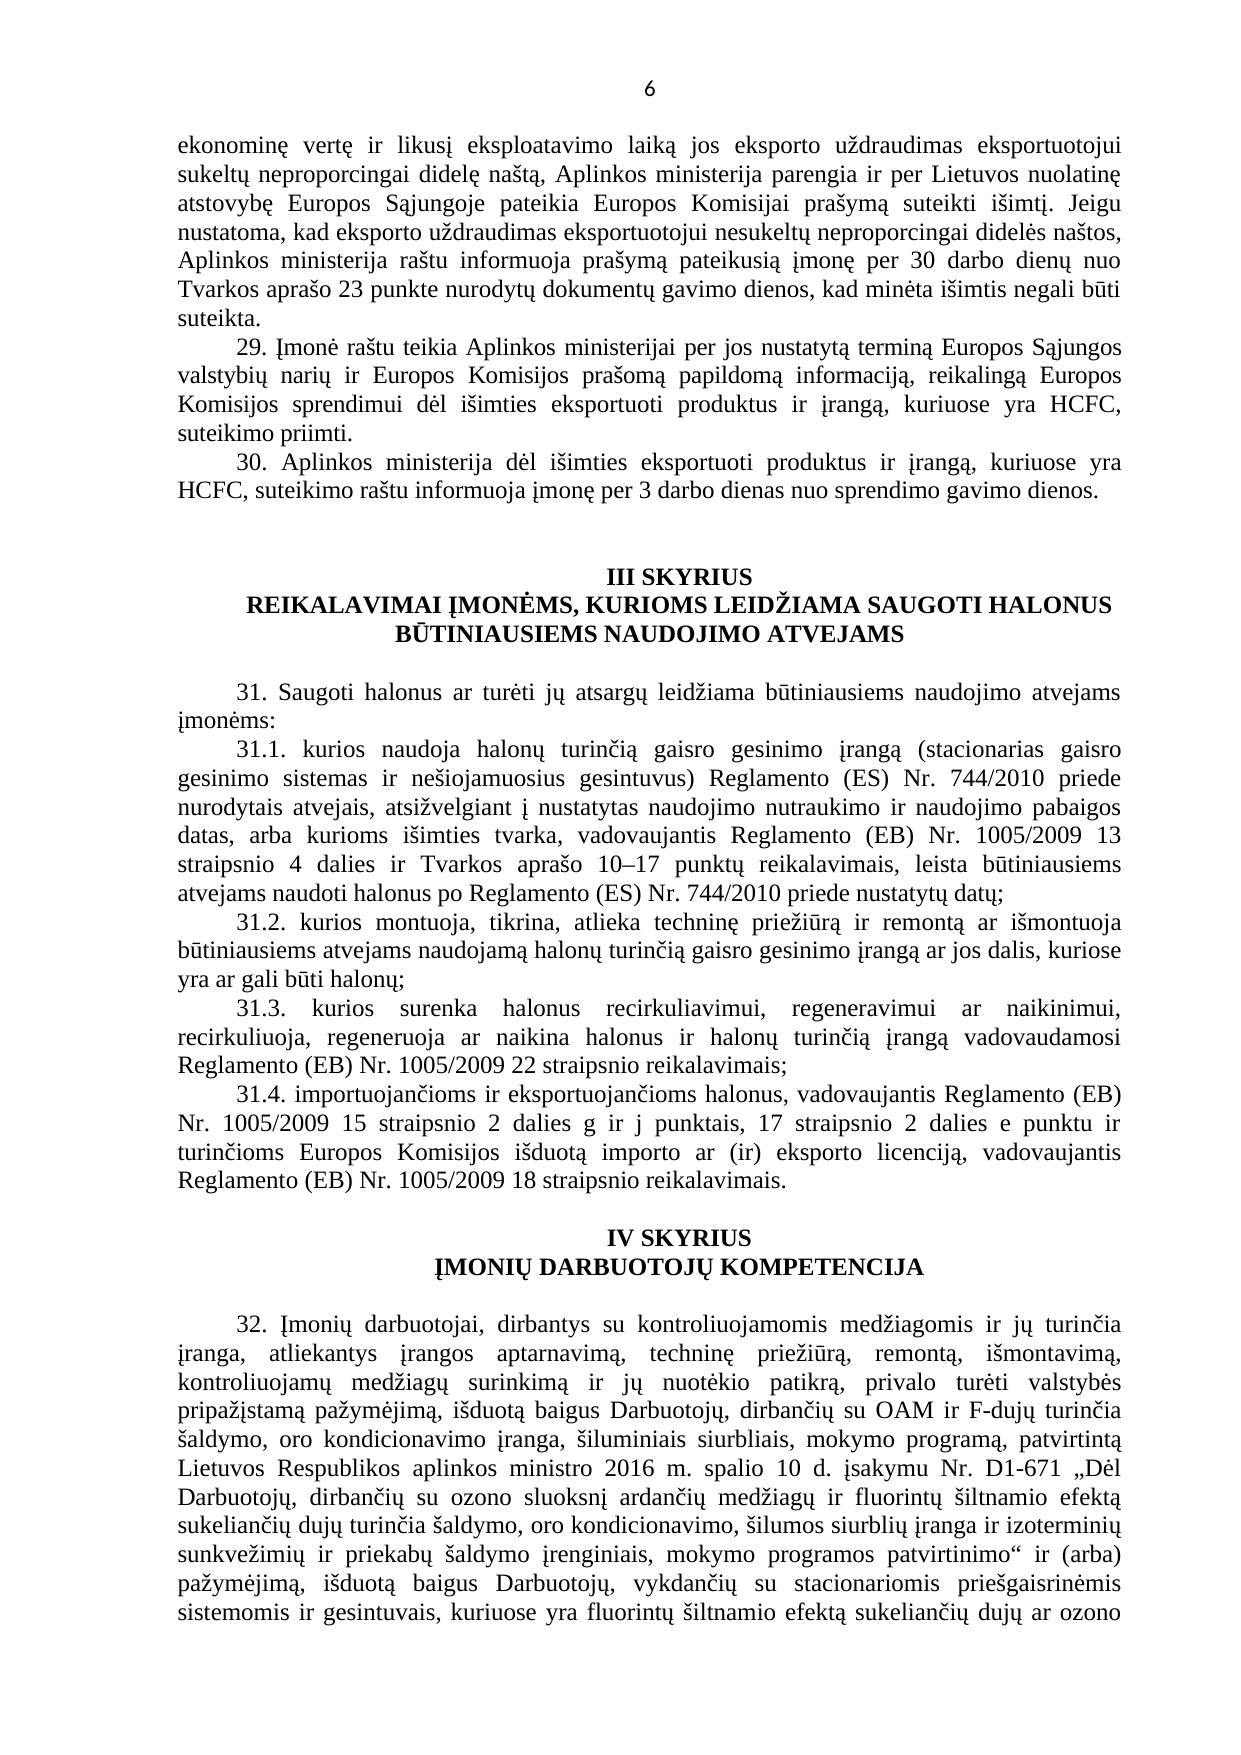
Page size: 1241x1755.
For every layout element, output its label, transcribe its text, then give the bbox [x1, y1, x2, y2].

text ekonominę vertę ir likusį eksploatavimo laiką jos eksporto uždraudimas eksportuotojui sukeltų neproporcingai didelę naštą, Aplinkos ministerija parengia ir per Lietuvos nuolatinę atstovybę Europos Sąjungoje pateikia Europos Komisijai prašymą suteikti išimtį. Jeigu nustatoma, kad eksporto uždraudimas eksportuotojui nesukeltų neproporcingai didelės naštos, Aplinkos ministerija raštu informuoja prašymą pateikusią įmonę per 30 darbo dienų nuo Tvarkos aprašo 23 punkte nurodytų dokumentų gavimo dienos, kad minėta išimtis negali būti suteikta. [177, 131, 1122, 332]
text 30. Aplinkos ministerija dėl išimties eksportuoti produktus ir įrangą, kuriuose yra HCFC, suteikimo raštu informuoja įmonę per 3 darbo dienas nuo sprendimo gavimo dienos. [177, 447, 1122, 504]
text 31.3. kurios surenka halonus recirkuliavimui, regeneravimui ar naikinimui, recirkuliuoja, regeneruoja ar naikina halonus ir halonų turinčią įrangą vadovaudamosi Reglamento (EB) Nr. 1005/2009 22 straipsnio reikalavimais; [177, 993, 1122, 1079]
text III SKYRIUS [177, 562, 1122, 591]
text IV SKYRIUS [177, 1223, 1122, 1252]
text 31.2. kurios montuoja, tikrina, atlieka techninę priežiūrą ir remontą ar išmontuoja būtiniausiems atvejams naudojamą halonų turinčią gaisro gesinimo įrangą ar jos dalis, kuriose yra ar gali būti halonų; [177, 907, 1122, 993]
text 31. Saugoti halonus ar turėti jų atsargų leidžiama būtiniausiems naudojimo atvejams įmonėms: [177, 677, 1122, 734]
text 29. Įmonė raštu teikia Aplinkos ministerijai per jos nustatytą terminą Europos Sąjungos valstybių narių ir Europos Komisijos prašomą papildomą informaciją, reikalingą Europos Komisijos sprendimui dėl išimties eksportuoti produktus ir įrangą, kuriuose yra HCFC, suteikimo priimti. [177, 332, 1122, 447]
text 31.1. kurios naudoja halonų turinčią gaisro gesinimo įrangą (stacionarias gaisro gesinimo sistemas ir nešiojamuosius gesintuvus) Reglamento (ES) Nr. 744/2010 priede nurodytais atvejais, atsižvelgiant į nustatytas naudojimo nutraukimo ir naudojimo pabaigos datas, arba kurioms išimties tvarka, vadovaujantis Reglamento (EB) Nr. 1005/2009 13 straipsnio 4 dalies ir Tvarkos aprašo 10–17 punktų reikalavimais, leista būtiniausiems atvejams naudoti halonus po Reglamento (ES) Nr. 744/2010 priede nustatytų datų; [177, 734, 1122, 907]
text ĮMONIŲ darbuotojų kompetencija [177, 1252, 1122, 1281]
text 32. Įmonių darbuotojai, dirbantys su kontroliuojamomis medžiagomis ir jų turinčia įranga, atliekantys įrangos aptarnavimą, techninę priežiūrą, remontą, išmontavimą, kontroliuojamų medžiagų surinkimą ir jų nuotėkio patikrą, privalo turėti valstybės pripažįstamą pažymėjimą, išduotą baigus Darbuotojų, dirbančių su OAM ir F-dujų turinčia šaldymo, oro kondicionavimo įranga, šiluminiais siurbliais, mokymo programą, patvirtintą Lietuvos Respublikos aplinkos ministro 2016 m. spalio 10 d. įsakymu Nr. D1-671 „Dėl Darbuotojų, dirbančių su ozono sluoksnį ardančių medžiagų ir fluorintų šiltnamio efektą sukeliančių dujų turinčia šaldymo, oro kondicionavimo, šilumos siurblių įranga ir izoterminių sunkvežimių ir priekabų šaldymo įrenginiais, mokymo programos patvirtinimo“ ir (arba) pažymėjimą, išduotą baigus Darbuotojų, vykdančių su stacionariomis priešgaisrinėmis sistemomis ir gesintuvais, kuriuose yra fluorintų šiltnamio efektą sukeliančių dujų ar ozono [177, 1309, 1122, 1626]
text REIKALAVIMAI ĮMONĖMS, KURIOMS LEIDŽIAMA SAUGOTI HALONUS BŪTINIAUSIEMS NAUDOJIMO ATVEJAMS [177, 591, 1122, 648]
text 31.4. importuojančioms ir eksportuojančioms halonus, vadovaujantis Reglamento (EB) Nr. 1005/2009 15 straipsnio 2 dalies g ir j punktais, 17 straipsnio 2 dalies e punktu ir turinčioms Europos Komisijos išduotą importo ar (ir) eksporto licenciją, vadovaujantis Reglamento (EB) Nr. 1005/2009 18 straipsnio reikalavimais. [177, 1079, 1122, 1194]
